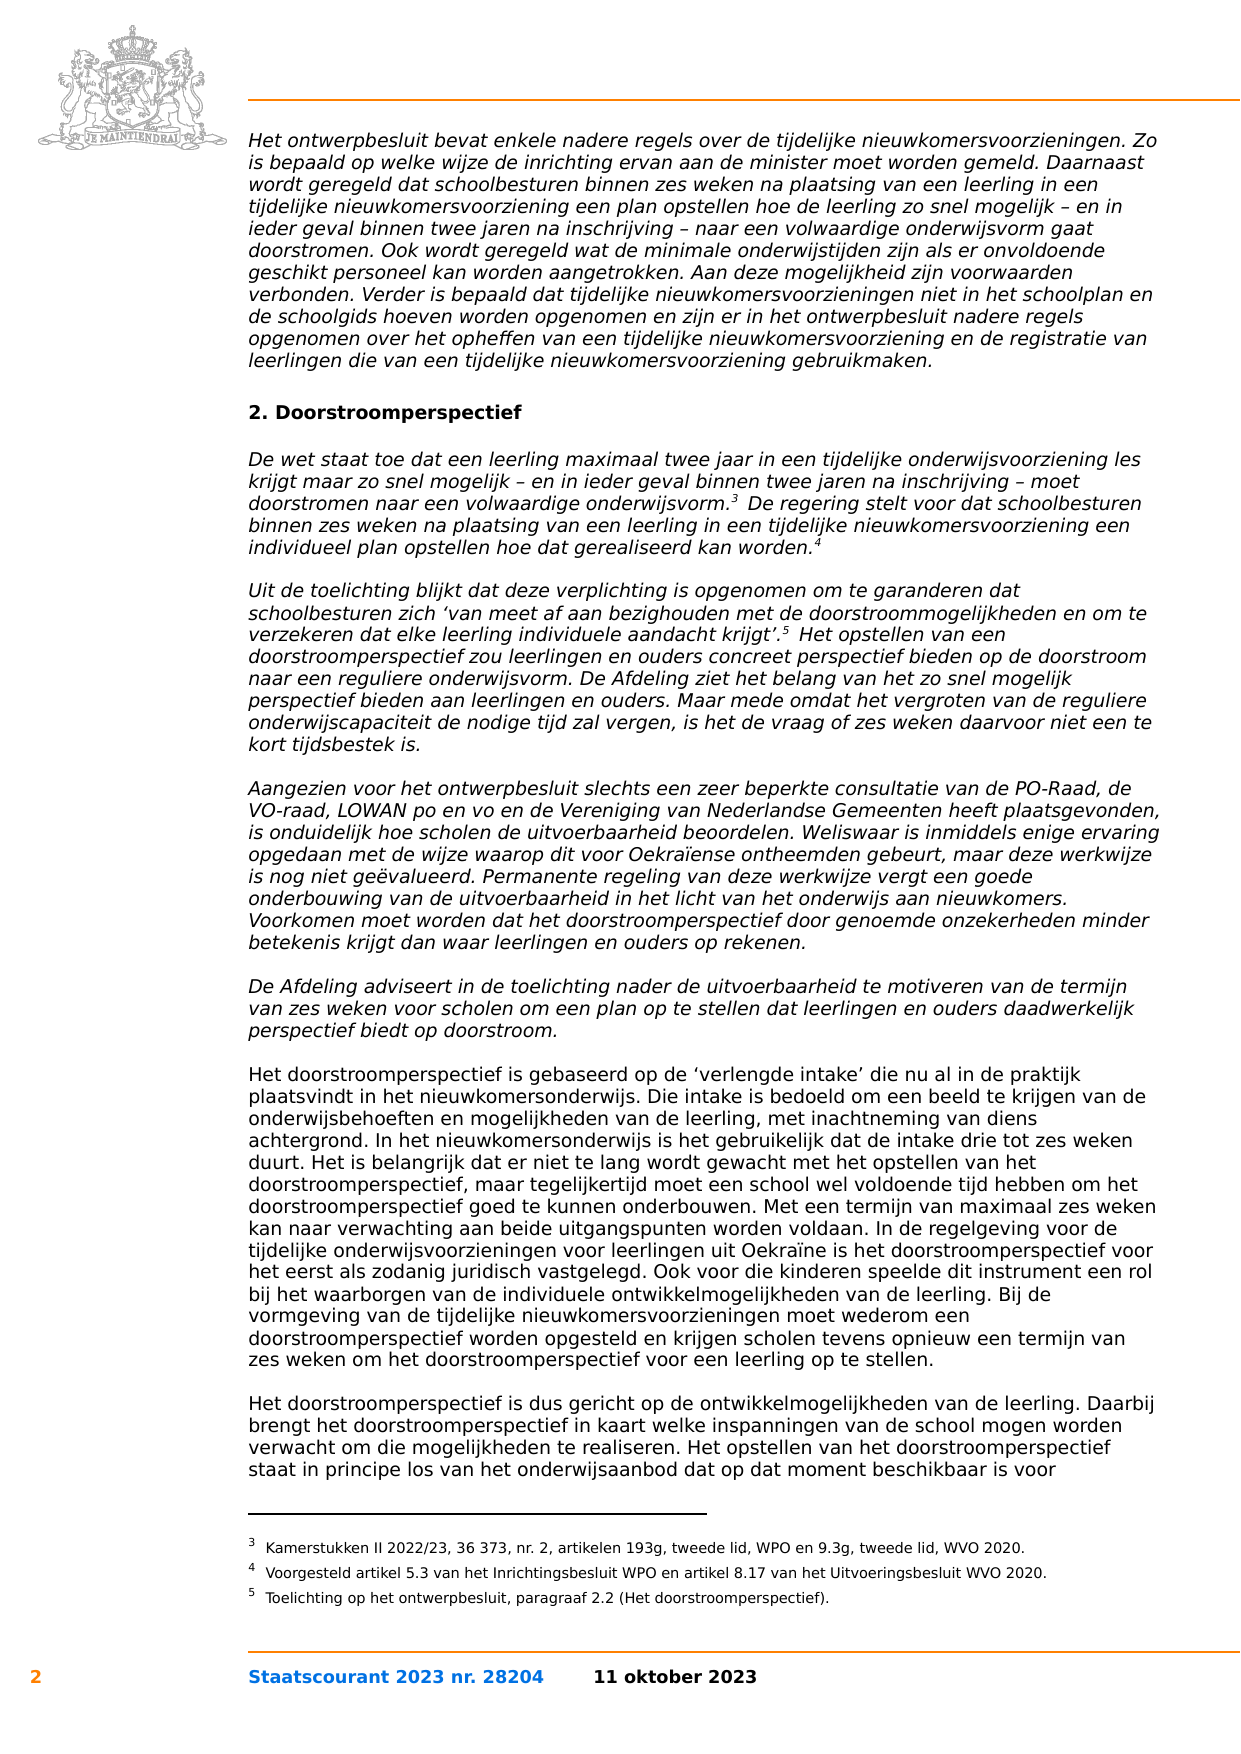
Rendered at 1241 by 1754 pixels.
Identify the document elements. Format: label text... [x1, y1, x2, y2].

text Het doorstroomperspectief is gebaseerd op de ‘verlengde intake’ die nu al in de praktijk plaatsvindt in het nieuwkomersonderwijs. Die intake is bedoeld om een beeld te krijgen van de onderwijsbehoeften en mogelijkheden van de leerling, met inachtneming van diens achtergrond. In het nieuwkomersonderwijs is het gebruikelijk dat de intake drie tot zes weken duurt. Het is belangrijk dat er niet te lang wordt gewacht met het opstellen van het doorstroomperspectief, maar tegelijkertijd moet een school wel voldoende tijd hebben om het doorstroomperspectief goed te kunnen onderbouwen. Met een termijn van maximaal zes weken kan naar verwachting aan beide uitgangspunten worden voldaan. In de regelgeving voor de tijdelijke onderwijsvoorzieningen voor leerlingen uit Oekraïne is het doorstroomperspectief voor het eerst als zodanig juridisch vastgelegd. Ook voor die kinderen speelde dit instrument een rol bij het waarborgen van de individuele ontwikkelmogelijkheden van de leerling. Bij de vormgeving van de tijdelijke nieuwkomersvoorzieningen moet wederom een doorstroomperspectief worden opgesteld en krijgen scholen tevens opnieuw een termijn van zes weken om het doorstroomperspectief voor een leerling op te stellen. [248, 1064, 1163, 1371]
text Het doorstroomperspectief is dus gericht op de ontwikkelmogelijkheden van de leerling. Daarbij brengt het doorstroomperspectief in kaart welke inspanningen van de school mogen worden verwacht om die mogelijkheden te realiseren. Het opstellen van het doorstroomperspectief staat in principe los van het onderwijsaanbod dat op dat moment beschikbaar is voor [248, 1393, 1163, 1481]
text Toelichting op het ontwerpbesluit, paragraaf 2.2 (Het doorstroomperspectief). [248, 1586, 1163, 1608]
subtitle 2. Doorstroomperspectief [248, 402, 1163, 424]
text Uit de toelichting blijkt dat deze verplichting is opgenomen om te garanderen dat schoolbesturen zich ‘van meet af aan bezighouden met de doorstroommogelijkheden en om te verzekeren dat elke leerling individuele aandacht krijgt’. Het opstellen van een doorstroomperspectief zou leerlingen en ouders concreet perspectief bieden op de doorstroom naar een reguliere onderwijsvorm. De Afdeling ziet het belang van het zo snel mogelijk perspectief bieden aan leerlingen en ouders. Maar mede omdat het vergroten van de reguliere onderwijscapaciteit de nodige tijd zal vergen, is het de vraag of zes weken daarvoor niet een te kort tijdsbestek is. [248, 580, 1163, 756]
text De wet staat toe dat een leerling maximaal twee jaar in een tijdelijke onderwijsvoorziening les krijgt maar zo snel mogelijk – en in ieder geval binnen twee jaren na inschrijving – moet doorstromen naar een volwaardige onderwijsvorm. De regering stelt voor dat schoolbesturen binnen zes weken na plaatsing van een leerling in een tijdelijke nieuwkomersvoorziening een individueel plan opstellen hoe dat gerealiseerd kan worden. [248, 449, 1163, 558]
text Kamerstukken II 2022/23, 36 373, nr. 2, artikelen 193g, tweede lid, WPO en 9.3g, tweede lid, WVO 2020. [248, 1536, 1163, 1558]
text De Afdeling adviseert in de toelichting nader de uitvoerbaarheid te motiveren van de termijn van zes weken voor scholen om een plan op te stellen dat leerlingen en ouders daadwerkelijk perspectief biedt op doorstroom. [248, 976, 1163, 1042]
text Aangezien voor het ontwerpbesluit slechts een zeer beperkte consultatie van de PO-Raad, de VO-raad, LOWAN po en vo en de Vereniging van Nederlandse Gemeenten heeft plaatsgevonden, is onduidelijk hoe scholen de uitvoerbaarheid beoordelen. Weliswaar is inmiddels enige ervaring opgedaan met de wijze waarop dit voor Oekraïense ontheemden gebeurt, maar deze werkwijze is nog niet geëvalueerd. Permanente regeling van deze werkwijze vergt een goede onderbouwing van de uitvoerbaarheid in het licht van het onderwijs aan nieuwkomers. Voorkomen moet worden dat het doorstroomperspectief door genoemde onzekerheden minder betekenis krijgt dan waar leerlingen en ouders op rekenen. [248, 778, 1163, 954]
picture [38, 25, 227, 150]
text Het ontwerpbesluit bevat enkele nadere regels over de tijdelijke nieuwkomersvoorzieningen. Zo is bepaald op welke wijze de inrichting ervan aan de minister moet worden gemeld. Daarnaast wordt geregeld dat schoolbesturen binnen zes weken na plaatsing van een leerling in een tijdelijke nieuwkomersvoorziening een plan opstellen hoe de leerling zo snel mogelijk – en in ieder geval binnen twee jaren na inschrijving – naar een volwaardige onderwijsvorm gaat doorstromen. Ook wordt geregeld wat de minimale onderwijstijden zijn als er onvoldoende geschikt personeel kan worden aangetrokken. Aan deze mogelijkheid zijn voorwaarden verbonden. Verder is bepaald dat tijdelijke nieuwkomersvoorzieningen niet in het schoolplan en de schoolgids hoeven worden opgenomen en zijn er in het ontwerpbesluit nadere regels opgenomen over het opheffen van een tijdelijke nieuwkomersvoorziening en de registratie van leerlingen die van een tijdelijke nieuwkomersvoorziening gebruikmaken. [248, 130, 1163, 372]
text Voorgesteld artikel 5.3 van het Inrichtingsbesluit WPO en artikel 8.17 van het Uitvoeringsbesluit WVO 2020. [248, 1561, 1163, 1583]
